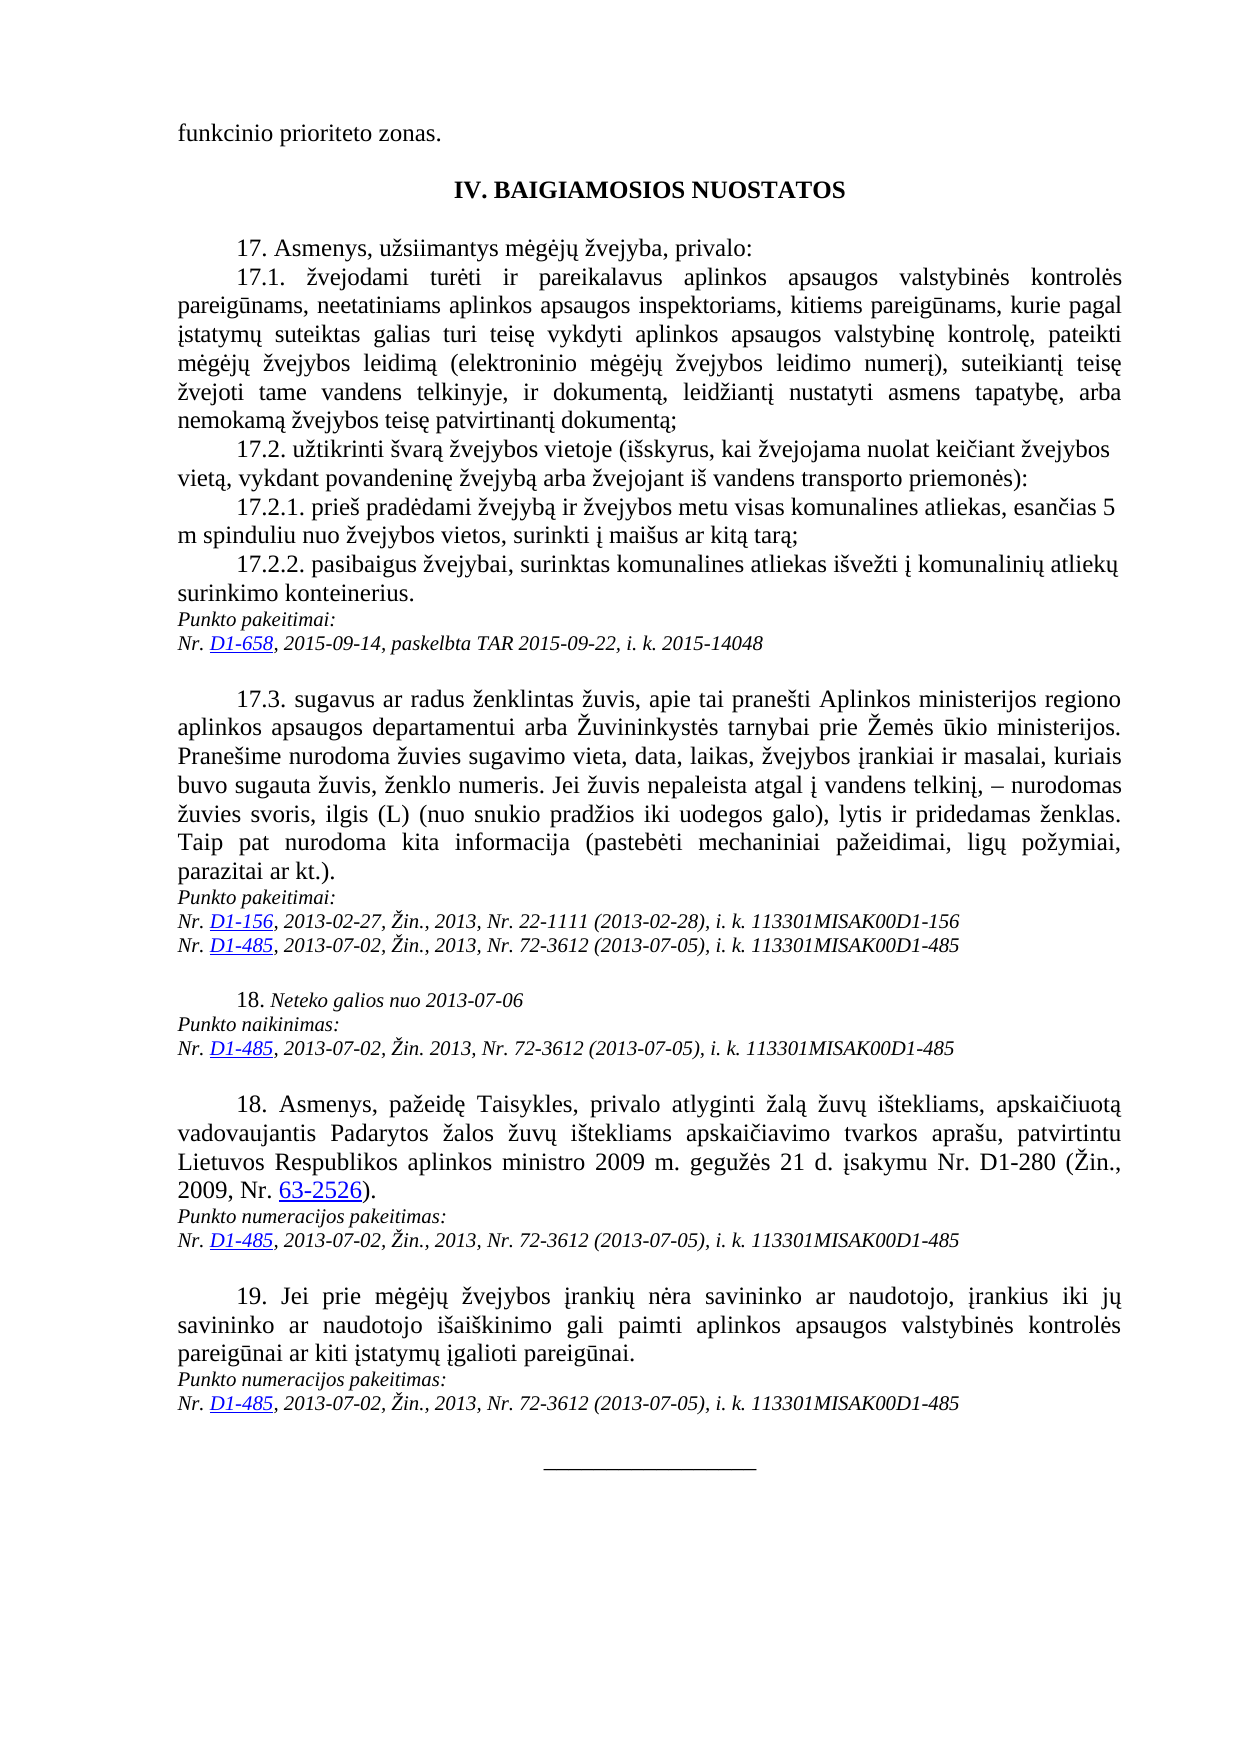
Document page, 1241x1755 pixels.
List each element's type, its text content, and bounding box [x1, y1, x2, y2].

text 17.1. žvejodami turėti ir pareikalavus aplinkos apsaugos valstybinės kontrolės pareigūnams, neetatiniams aplinkos apsaugos inspektoriams, kitiems pareigūnams, kurie pagal įstatymų suteiktas galias turi teisę vykdyti aplinkos apsaugos valstybinę kontrolę, pateikti mėgėjų žvejybos leidimą (elektroninio mėgėjų žvejybos leidimo numerį), suteikiantį teisę žvejoti tame vandens telkinyje, ir dokumentą, leidžiantį nustatyti asmens tapatybę, arba nemokamą žvejybos teisę patvirtinantį dokumentą; [177, 262, 1122, 434]
text 18. Neteko galios nuo 2013-07-06 [177, 986, 1122, 1012]
text 17.2.2. pasibaigus žvejybai, surinktas komunalines atliekas išvežti į komunalinių atliekų surinkimo konteinerius. [177, 549, 1122, 607]
text Nr. D1-485, 2013-07-02, Žin., 2013, Nr. 72-3612 (2013-07-05), i. k. 113301MISAK00D1-485 [177, 933, 1122, 957]
text Nr. D1-658, 2015-09-14, paskelbta TAR 2015-09-22, i. k. 2015-14048 [177, 631, 1122, 655]
text _________________ [177, 1444, 1122, 1473]
text 19. Jei prie mėgėjų žvejybos įrankių nėra savininko ar naudotojo, įrankius iki jų savininko ar naudotojo išaiškinimo gali paimti aplinkos apsaugos valstybinės kontrolės pareigūnai ar kiti įstatymų įgalioti pareigūnai. [177, 1281, 1122, 1367]
text 17. Asmenys, užsiimantys mėgėjų žvejyba, privalo: [177, 233, 1122, 262]
text Nr. D1-156, 2013-02-27, Žin., 2013, Nr. 22-1111 (2013-02-28), i. k. 113301MISAK00D1-156 [177, 909, 1122, 933]
text 17.2. užtikrinti švarą žvejybos vietoje (išskyrus, kai žvejojama nuolat keičiant žvejybos vietą, vykdant povandeninę žvejybą arba žvejojant iš vandens transporto priemonės): [177, 434, 1122, 492]
text 17.2.1. prieš pradėdami žvejybą ir žvejybos metu visas komunalines atliekas, esančias 5 m spinduliu nuo žvejybos vietos, surinkti į maišus ar kitą tarą; [177, 492, 1122, 549]
text 18. Asmenys, pažeidę Taisykles, privalo atlyginti žalą žuvų ištekliams, apskaičiuotą vadovaujantis Padarytos žalos žuvų ištekliams apskaičiavimo tvarkos aprašu, patvirtintu Lietuvos Respublikos aplinkos ministro 2009 m. gegužės 21 d. įsakymu Nr. D1-280 (Žin., 2009, Nr. 63-2526). [177, 1089, 1122, 1204]
text 17.3. sugavus ar radus ženklintas žuvis, apie tai pranešti Aplinkos ministerijos regiono aplinkos apsaugos departamentui arba Žuvininkystės tarnybai prie Žemės ūkio ministerijos. Pranešime nurodoma žuvies sugavimo vieta, data, laikas, žvejybos įrankiai ir masalai, kuriais buvo sugauta žuvis, ženklo numeris. Jei žuvis nepaleista atgal į vandens telkinį, – nurodomas žuvies svoris, ilgis (L) (nuo snukio pradžios iki uodegos galo), lytis ir pridedamas ženklas. Taip pat nurodoma kita informacija (pastebėti mechaniniai pažeidimai, ligų požymiai, parazitai ar kt.). [177, 684, 1122, 885]
text Punkto pakeitimai: [177, 607, 1122, 631]
text Nr. D1-485, 2013-07-02, Žin. 2013, Nr. 72-3612 (2013-07-05), i. k. 113301MISAK00D1-485 [177, 1036, 1122, 1060]
text Punkto numeracijos pakeitimas: [177, 1204, 1122, 1228]
text funkcinio prioriteto zonas. [177, 118, 1122, 147]
text Punkto pakeitimai: [177, 885, 1122, 909]
text Nr. D1-485, 2013-07-02, Žin., 2013, Nr. 72-3612 (2013-07-05), i. k. 113301MISAK00D1-485 [177, 1228, 1122, 1252]
text Punkto numeracijos pakeitimas: [177, 1367, 1122, 1391]
text Nr. D1-485, 2013-07-02, Žin., 2013, Nr. 72-3612 (2013-07-05), i. k. 113301MISAK00D1-485 [177, 1391, 1122, 1415]
text Punkto naikinimas: [177, 1012, 1122, 1036]
text IV. BAIGIAMOSIOS NUOSTATOS [177, 176, 1122, 204]
